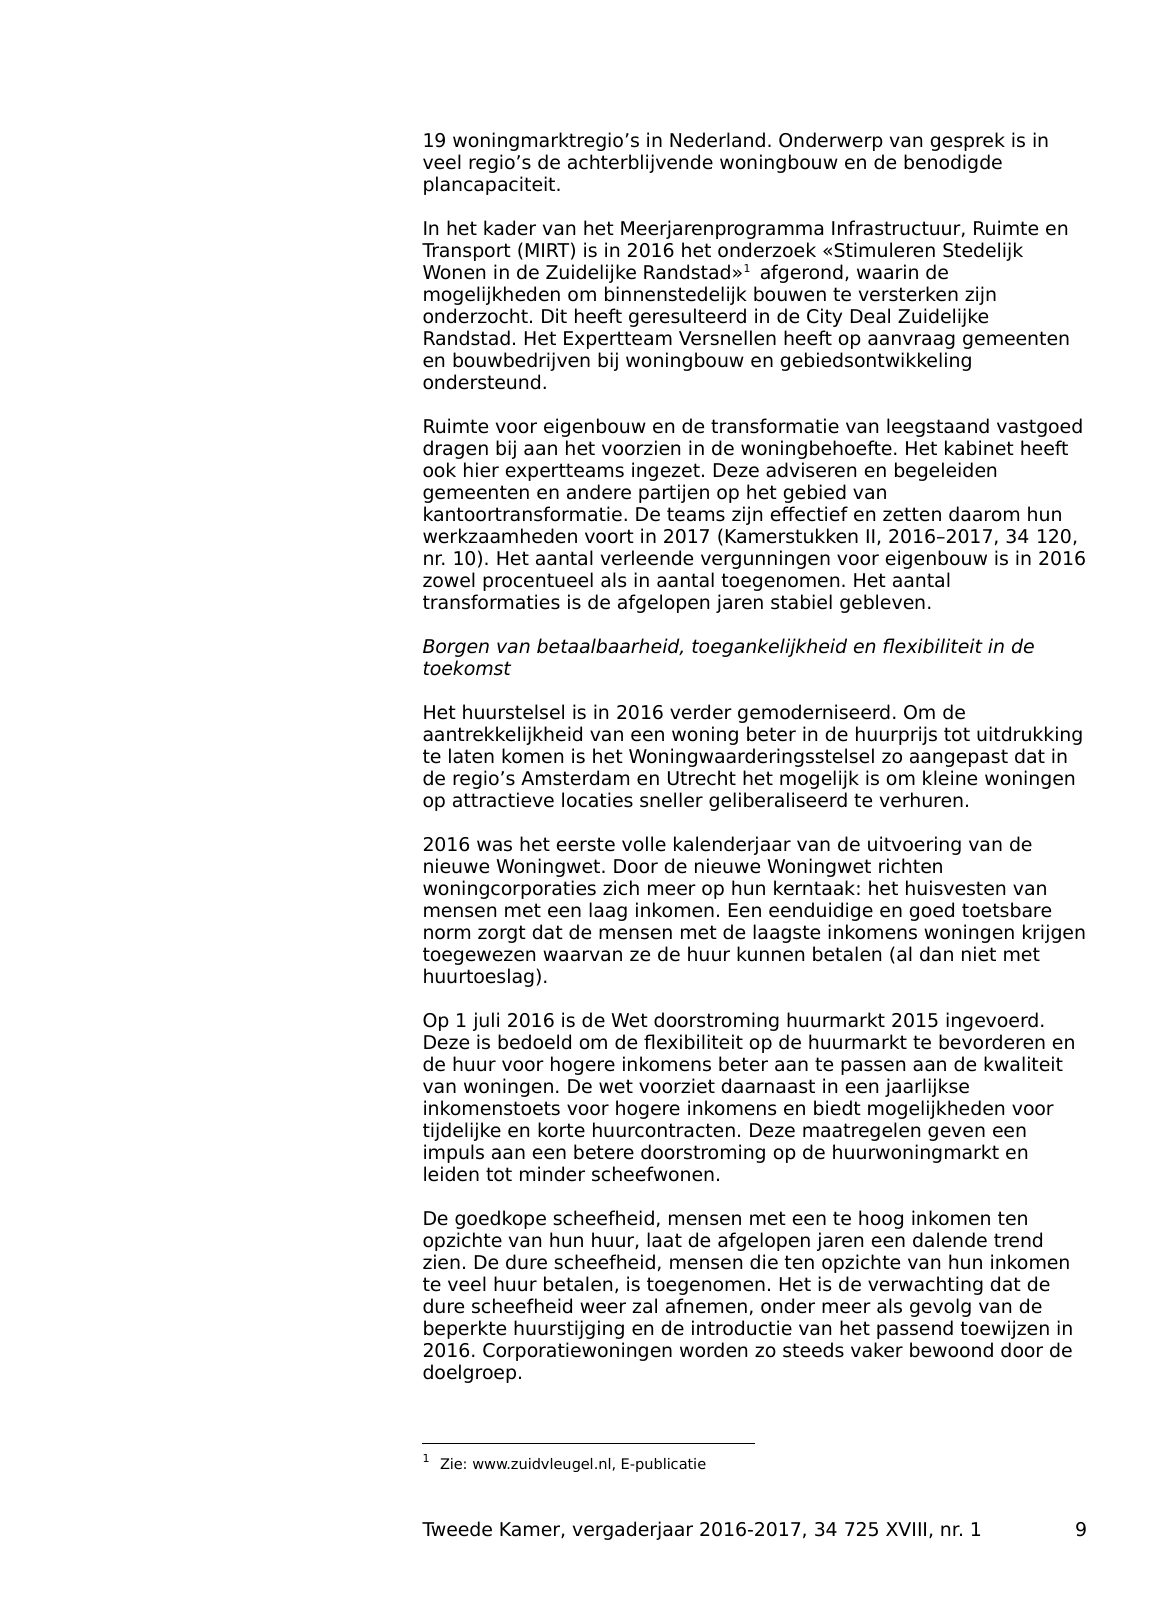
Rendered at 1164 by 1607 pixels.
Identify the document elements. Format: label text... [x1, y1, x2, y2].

text Ruimte voor eigenbouw en de transformatie van leegstaand vastgoed dragen bij aan het voorzien in de woningbehoefte. Het kabinet heeft ook hier expertteams ingezet. Deze adviseren en begeleiden gemeenten en andere partijen op het gebied van kantoortransformatie. De teams zijn effectief en zetten daarom hun werkzaamheden voort in 2017 (Kamerstukken II, 2016–2017, 34 120, nr. 10). Het aantal verleende vergunningen voor eigenbouw is in 2016 zowel procentueel als in aantal toegenomen. Het aantal transformaties is de afgelopen jaren stabiel gebleven. [422, 416, 1087, 614]
text Op 1 juli 2016 is de Wet doorstroming huurmarkt 2015 ingevoerd. Deze is bedoeld om de flexibiliteit op de huurmarkt te bevorderen en de huur voor hogere inkomens beter aan te passen aan de kwaliteit van woningen. De wet voorziet daarnaast in een jaarlijkse inkomenstoets voor hogere inkomens en biedt mogelijkheden voor tijdelijke en korte huurcontracten. Deze maatregelen geven een impuls aan een betere doorstroming op de huurwoningmarkt en leiden tot minder scheefwonen. [422, 1010, 1087, 1186]
subtitle Borgen van betaalbaarheid, toegankelijkheid en flexibiliteit in de toekomst [422, 636, 1087, 680]
text In het kader van het Meerjarenprogramma Infrastructuur, Ruimte en Transport (MIRT) is in 2016 het onderzoek «Stimuleren Stedelijk Wonen in de Zuidelijke Randstad» afgerond, waarin de mogelijkheden om binnenstedelijk bouwen te versterken zijn onderzocht. Dit heeft geresulteerd in de City Deal Zuidelijke Randstad. Het Expertteam Versnellen heeft op aanvraag gemeenten en bouwbedrijven bij woningbouw en gebiedsontwikkeling ondersteund. [422, 218, 1087, 394]
text De goedkope scheefheid, mensen met een te hoog inkomen ten opzichte van hun huur, laat de afgelopen jaren een dalende trend zien. De dure scheefheid, mensen die ten opzichte van hun inkomen te veel huur betalen, is toegenomen. Het is de verwachting dat de dure scheefheid weer zal afnemen, onder meer als gevolg van de beperkte huurstijging en de introductie van het passend toewijzen in 2016. Corporatiewoningen worden zo steeds vaker bewoond door de doelgroep. [422, 1208, 1087, 1384]
text 19 woningmarktregio’s in Nederland. Onderwerp van gesprek is in veel regio’s de achterblijvende woningbouw en de benodigde plancapaciteit. [422, 130, 1087, 196]
text Zie: www.zuidvleugel.nl, E-publicatie [422, 1452, 1087, 1474]
text Het huurstelsel is in 2016 verder gemoderniseerd. Om de aantrekkelijkheid van een woning beter in de huurprijs tot uitdrukking te laten komen is het Woningwaarderingsstelsel zo aangepast dat in de regio’s Amsterdam en Utrecht het mogelijk is om kleine woningen op attractieve locaties sneller geliberaliseerd te verhuren. [422, 702, 1087, 812]
text 2016 was het eerste volle kalenderjaar van de uitvoering van de nieuwe Woningwet. Door de nieuwe Woningwet richten woningcorporaties zich meer op hun kerntaak: het huisvesten van mensen met een laag inkomen. Een eenduidige en goed toetsbare norm zorgt dat de mensen met de laagste inkomens woningen krijgen toegewezen waarvan ze de huur kunnen betalen (al dan niet met huurtoeslag). [422, 834, 1087, 988]
